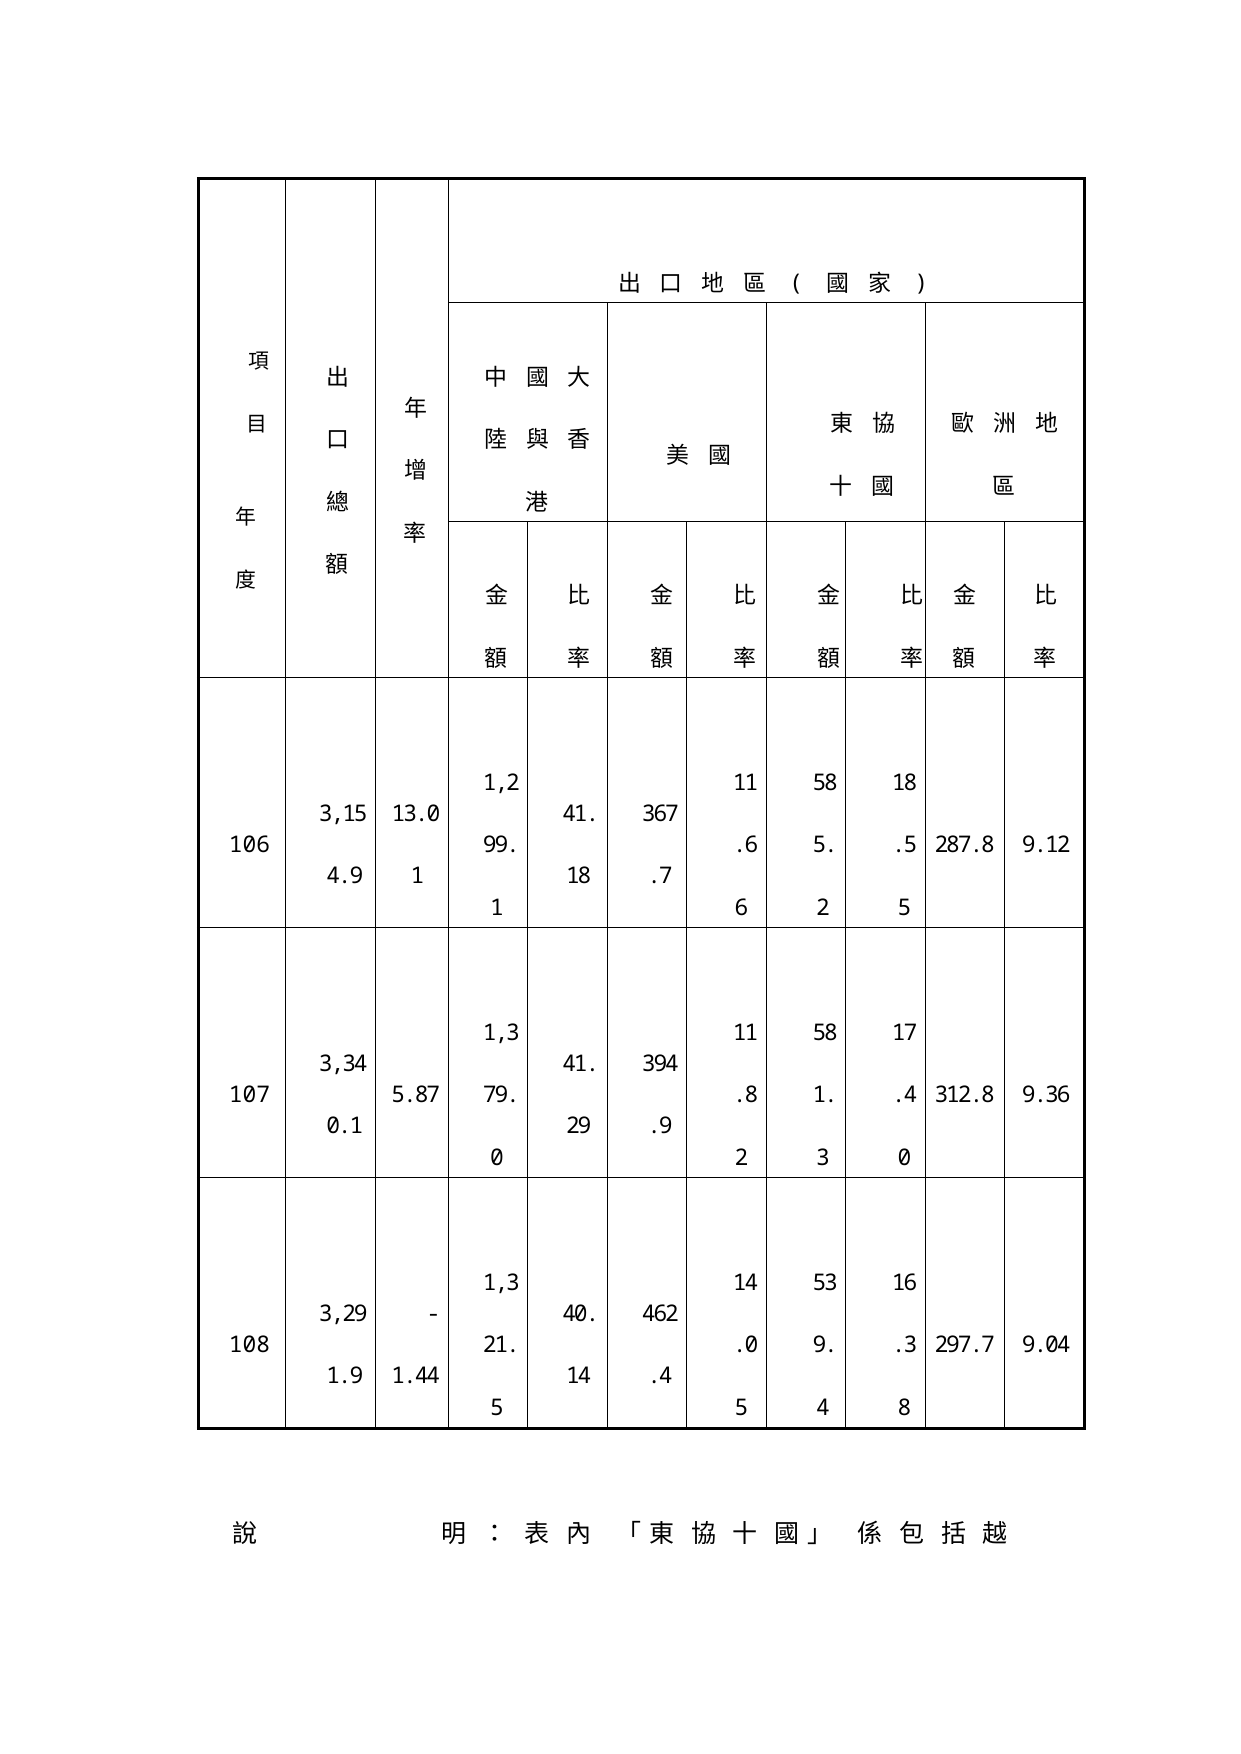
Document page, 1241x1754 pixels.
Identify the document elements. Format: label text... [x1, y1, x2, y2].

table_cell 3,154.9 [286, 678, 375, 927]
table_cell 108 [200, 1178, 285, 1427]
table_cell 3,340.1 [286, 928, 375, 1177]
table_cell 41.29 [528, 928, 607, 1177]
table_cell 中國大陸與香港 [449, 303, 607, 521]
table_cell 312.8 [926, 928, 1004, 1177]
table_header 年增率 [376, 180, 448, 677]
table_cell 3,291.9 [286, 1178, 375, 1427]
table_cell 歐洲地區 [926, 303, 1083, 521]
table_cell 9.12 [1005, 678, 1083, 927]
table_cell 比率 [846, 522, 925, 677]
table_cell 金額 [767, 522, 845, 677]
text 說 明：表內「東協十國」係包括越 [188, 1490, 1052, 1552]
table_cell 106 [200, 678, 285, 927]
table_header 出口地區(國家) [449, 180, 1083, 302]
table_header 出口總額 [286, 180, 375, 677]
table_cell 585.2 [767, 678, 845, 927]
table_cell 5.87 [376, 928, 448, 1177]
table_cell 17.40 [846, 928, 925, 1177]
table_cell 41.18 [528, 678, 607, 927]
table_cell 367.7 [608, 678, 686, 927]
table_cell 9.36 [1005, 928, 1083, 1177]
table_cell 1,379.0 [449, 928, 527, 1177]
table_cell 40.14 [528, 1178, 607, 1427]
table_cell 1,299.1 [449, 678, 527, 927]
table_cell 11.82 [687, 928, 766, 1177]
table_cell 比率 [687, 522, 766, 677]
table_cell 394.9 [608, 928, 686, 1177]
table_header 項目 年度 [200, 180, 285, 677]
table_cell 金額 [608, 522, 686, 677]
table_cell 18.55 [846, 678, 925, 927]
table_cell 16.38 [846, 1178, 925, 1427]
table_cell 1,321.5 [449, 1178, 527, 1427]
table_cell 13.01 [376, 678, 448, 927]
table_cell 14.05 [687, 1178, 766, 1427]
table_cell 比率 [1005, 522, 1083, 677]
table_cell 比率 [528, 522, 607, 677]
table_cell 462.4 [608, 1178, 686, 1427]
table_cell -1.44 [376, 1178, 448, 1427]
table_cell 東協十國 [767, 303, 925, 521]
table_cell 9.04 [1005, 1178, 1083, 1427]
table_cell 539.4 [767, 1178, 845, 1427]
table_cell 11.66 [687, 678, 766, 927]
table_cell 297.7 [926, 1178, 1004, 1427]
table_cell 287.8 [926, 678, 1004, 927]
table_cell 美國 [608, 303, 766, 521]
table_cell 107 [200, 928, 285, 1177]
table_cell 581.3 [767, 928, 845, 1177]
table_cell 金額 [449, 522, 527, 677]
table_cell 金額 [926, 522, 1004, 677]
